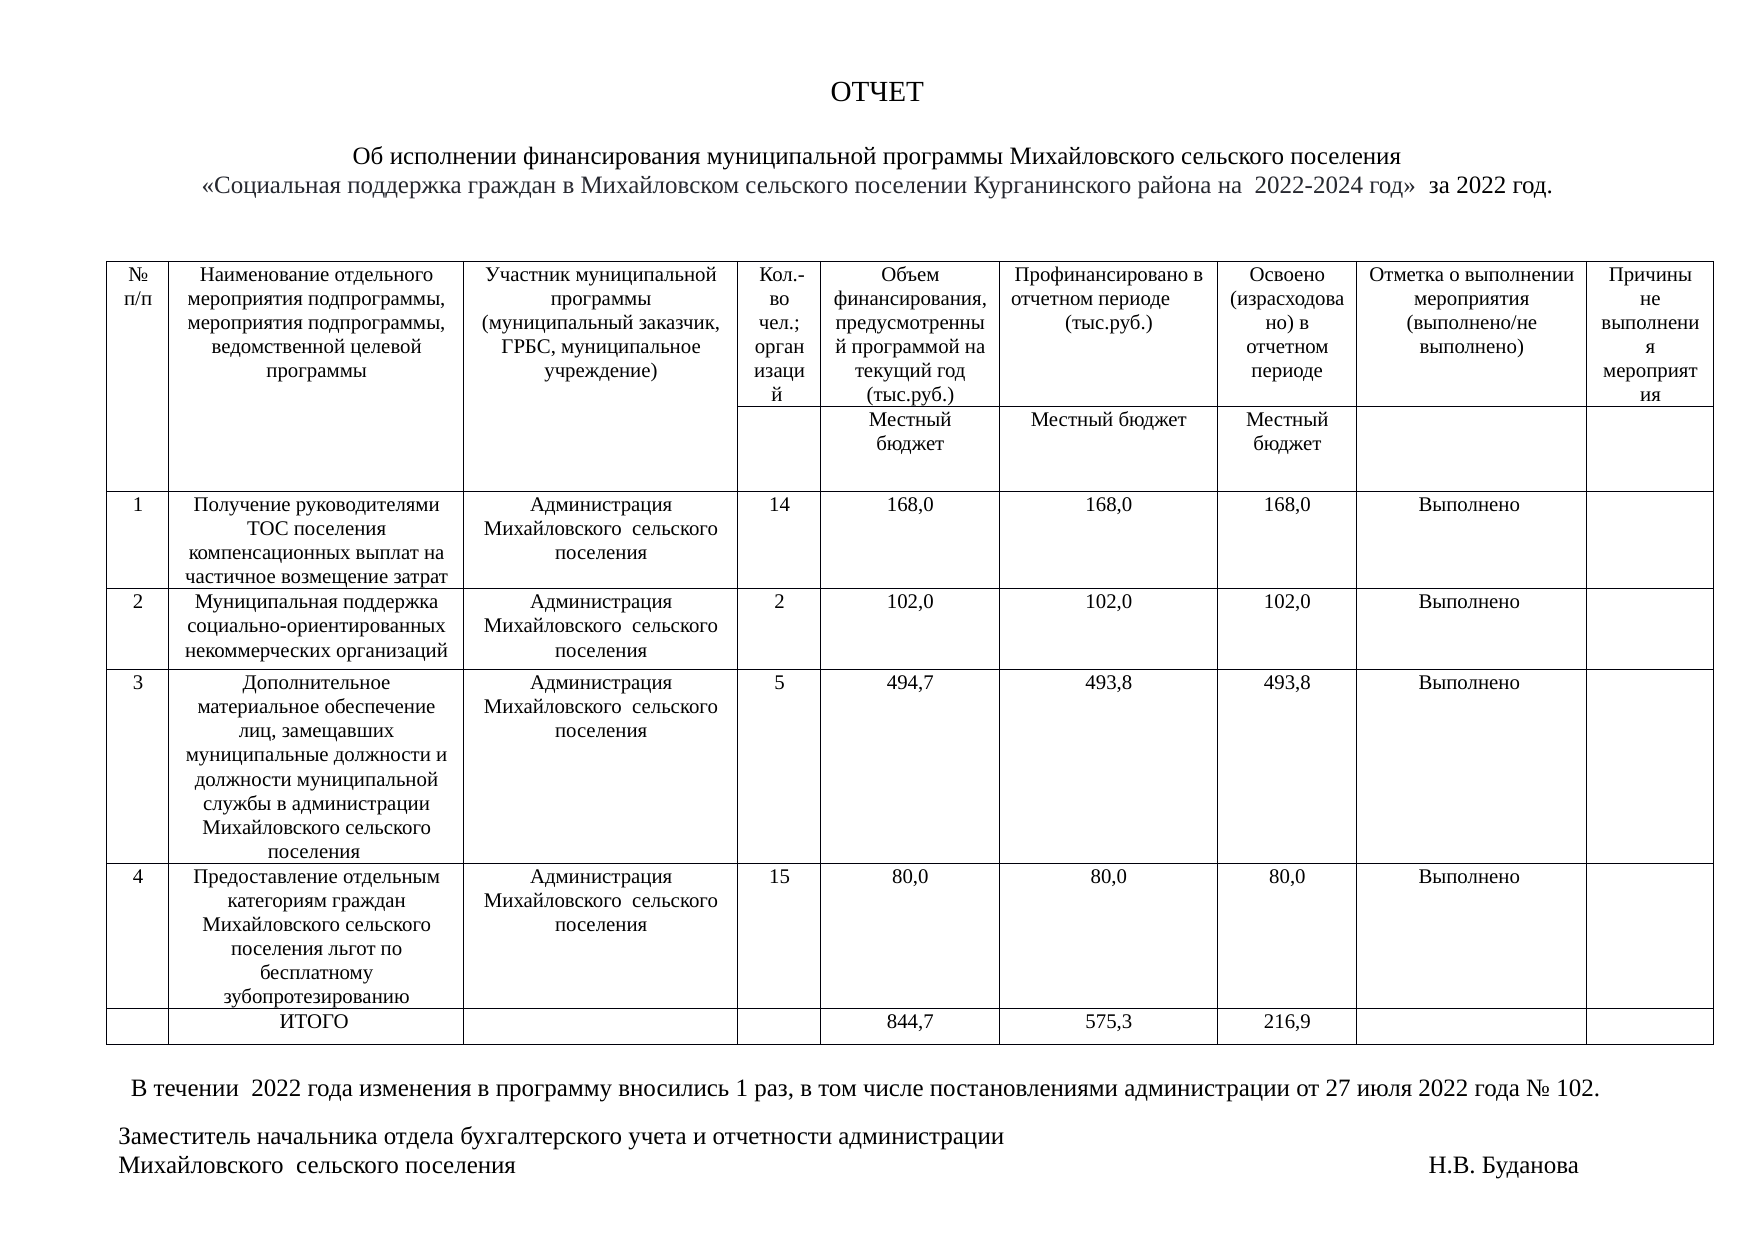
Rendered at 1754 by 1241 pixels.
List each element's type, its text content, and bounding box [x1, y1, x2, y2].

table_cell Местный бюджет [821, 407, 999, 491]
table_header Участник муниципальной программы (муниципальный заказчик, ГРБС, муниципальное учреждение) [464, 262, 737, 491]
table_header Наименование отдельного мероприятия подпрограммы, мероприятия подпрограммы, ведомственной целевой программы [169, 262, 463, 491]
table_cell 80,0 [1218, 864, 1356, 1008]
table_cell 3 [107, 670, 168, 863]
table_cell 5 [738, 670, 820, 863]
table_cell 168,0 [821, 492, 999, 588]
table_cell [738, 407, 820, 491]
table_cell 493,8 [1218, 670, 1356, 863]
table_cell [1587, 864, 1713, 1008]
table_cell [1587, 589, 1713, 669]
table_cell 80,0 [1000, 864, 1217, 1008]
table_cell [464, 1009, 737, 1044]
table_cell 2 [107, 589, 168, 669]
table_cell Местный бюджет [1000, 407, 1217, 491]
table_cell 168,0 [1000, 492, 1217, 588]
table_header Профинансировано в отчетном периоде (тыс.руб.) [1000, 262, 1217, 406]
table_header № п/п [107, 262, 168, 491]
table_cell Администрация Михайловского сельского поселения [464, 492, 737, 588]
table_cell 575,3 [1000, 1009, 1217, 1044]
text Об исполнении финансирования муниципальной программы Михайловского сельского поселения «Социальная поддержка граждан в Михайловском сельского поселении Курганинского района на 2022-2024 год» за 2022 год. [118, 141, 1636, 198]
table_header Объем финансирования, предусмотренный программой на текущий год (тыс.руб.) [821, 262, 999, 406]
table_header Причины не выполнения мероприятия [1587, 262, 1713, 406]
table_cell 14 [738, 492, 820, 588]
table_cell Выполнено [1357, 864, 1586, 1008]
table_cell [1587, 492, 1713, 588]
table_cell Предоставление отдельным категориям граждан Михайловского сельского поселения льгот по бесплатному зубопротезированию [169, 864, 463, 1008]
table_cell [1587, 670, 1713, 863]
table_header Освоено (израсходовано) в отчетном периоде [1218, 262, 1356, 406]
table_cell Муниципальная поддержка социально-ориентированных некоммерческих организаций [169, 589, 463, 669]
table_cell ИТОГО [169, 1009, 463, 1044]
table_cell 216,9 [1218, 1009, 1356, 1044]
table_cell 2 [738, 589, 820, 669]
table_cell Выполнено [1357, 492, 1586, 588]
table_cell Администрация Михайловского сельского поселения [464, 589, 737, 669]
table_cell 102,0 [1000, 589, 1217, 669]
table_cell 168,0 [1218, 492, 1356, 588]
table_cell 844,7 [821, 1009, 999, 1044]
table_cell [1587, 1009, 1713, 1044]
table_cell Администрация Михайловского сельского поселения [464, 864, 737, 1008]
table_cell 15 [738, 864, 820, 1008]
table_cell 80,0 [821, 864, 999, 1008]
table_cell Выполнено [1357, 670, 1586, 863]
table_header Отметка о выполнении мероприятия (выполнено/не выполнено) [1357, 262, 1586, 406]
table_cell [1587, 407, 1713, 491]
table_cell 493,8 [1000, 670, 1217, 863]
table_cell 102,0 [821, 589, 999, 669]
table_cell [1357, 407, 1586, 491]
table_header Кол.-во чел.; организаций [738, 262, 820, 406]
text ОТЧЕТ [118, 74, 1636, 107]
table_cell Дополнительное материальное обеспечение лиц, замещавших муниципальные должности и должности муниципальной службы в администрации Михайловского сельского поселения [169, 670, 463, 863]
table_cell Администрация Михайловского сельского поселения [464, 670, 737, 863]
table_cell Выполнено [1357, 589, 1586, 669]
table_cell 494,7 [821, 670, 999, 863]
text Михайловского сельского поселения Н.В. Буданова [118, 1150, 1636, 1179]
table_cell Получение руководителями ТОС поселения компенсационных выплат на частичное возмещение затрат [169, 492, 463, 588]
table_cell [1357, 1009, 1586, 1044]
table_cell 1 [107, 492, 168, 588]
table_cell [738, 1009, 820, 1044]
text Заместитель начальника отдела бухгалтерского учета и отчетности администрации [118, 1121, 1636, 1150]
table_cell 4 [107, 864, 168, 1008]
table_cell 102,0 [1218, 589, 1356, 669]
table_cell [107, 1009, 168, 1044]
table_cell Местный бюджет [1218, 407, 1356, 491]
text В течении 2022 года изменения в программу вносились 1 раз, в том числе постановлениями администрации от 27 июля 2022 года № 102. [118, 1073, 1636, 1102]
